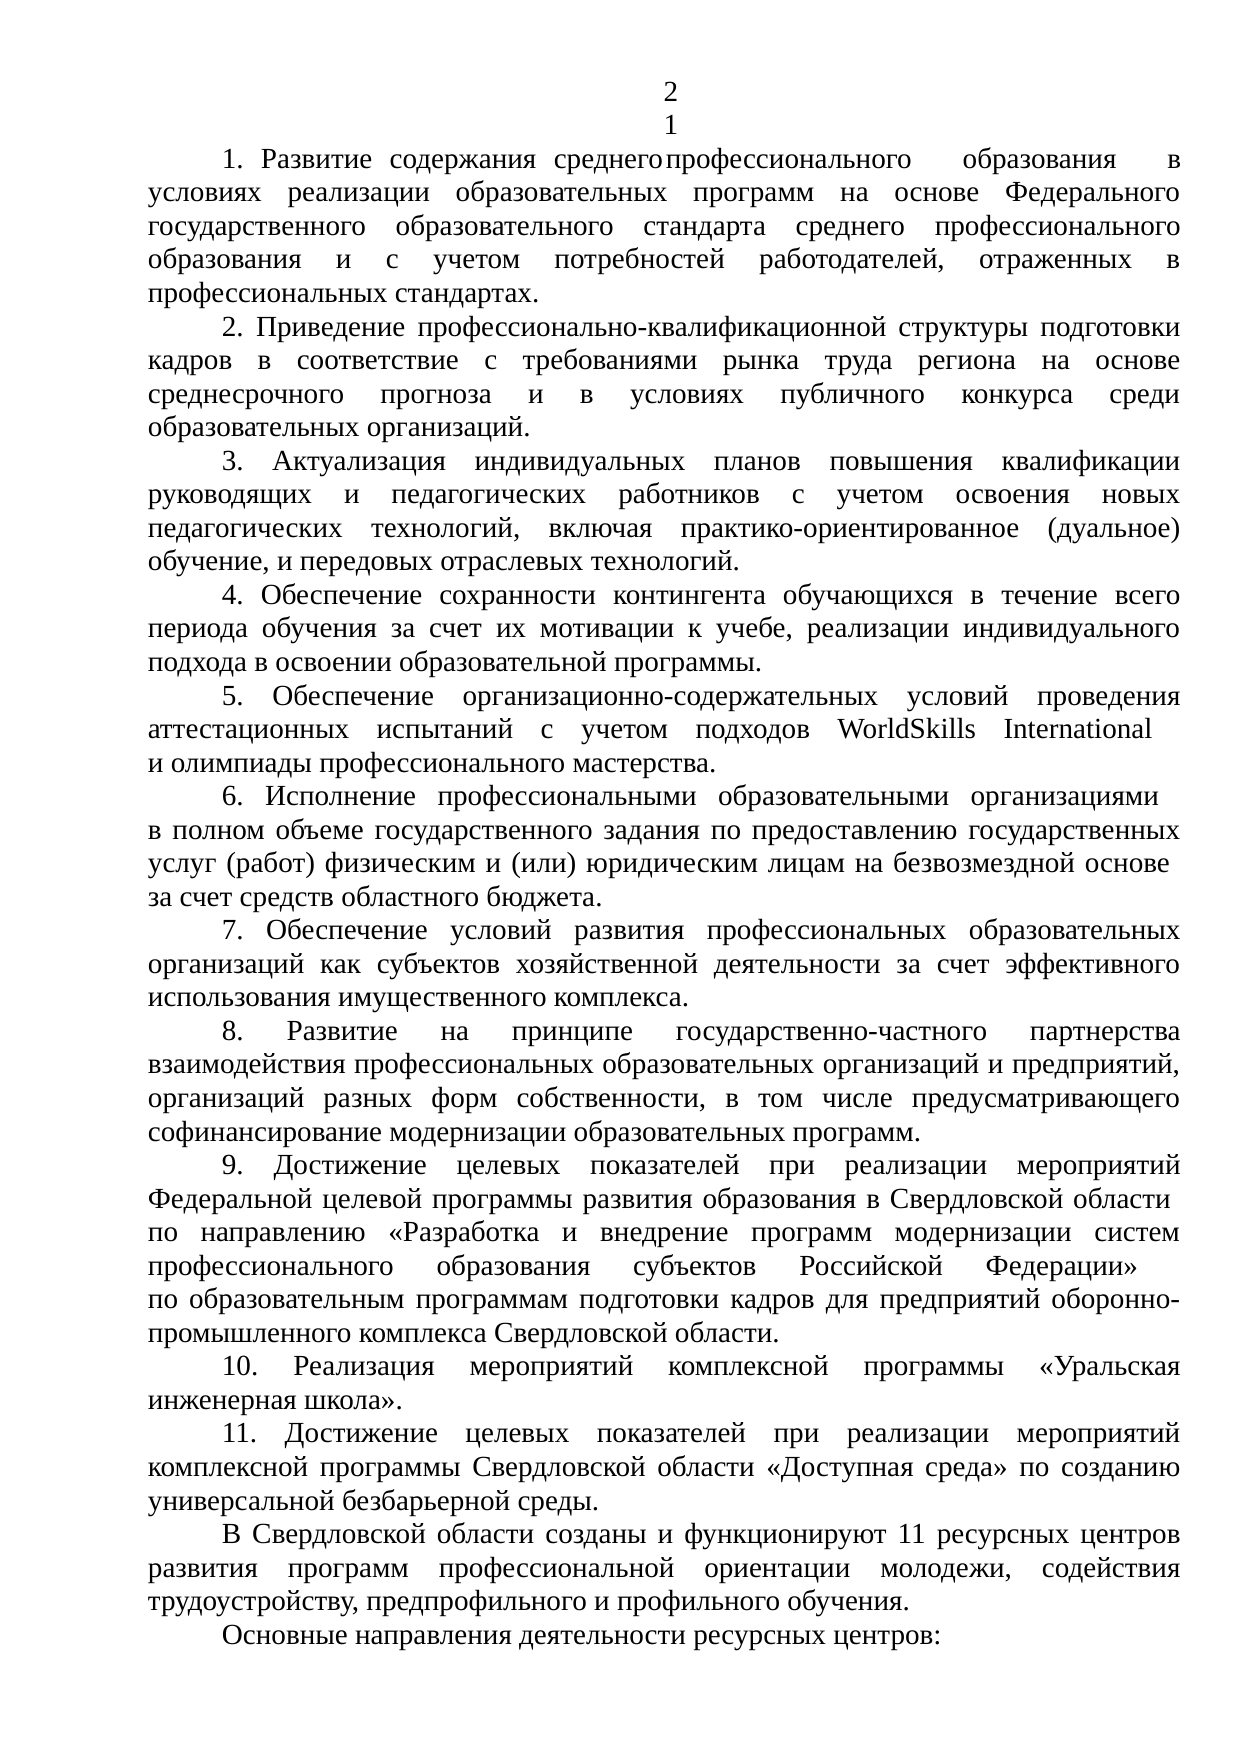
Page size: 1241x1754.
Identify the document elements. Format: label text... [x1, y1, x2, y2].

text 6. Исполнение профессиональными образовательными организациями в полном объеме государственного задания по предоставлению государственных услуг (работ) физическим и (или) юридическим лицам на безвозмездной основе за счет средств областного бюджета. [148, 778, 1181, 912]
text 8. Развитие на принципе государственно-частного партнерства взаимодействия профессиональных образовательных организаций и предприятий, организаций разных форм собственности, в том числе предусматривающего софинансирование модернизации образовательных программ. [148, 1013, 1181, 1147]
text 7. Обеспечение условий развития профессиональных образовательных организаций как субъектов хозяйственной деятельности за счет эффективного использования имущественного комплекса. [148, 912, 1181, 1013]
text 10. Реализация мероприятий комплексной программы «Уральская инженерная школа». [148, 1348, 1181, 1416]
text 2. Приведение профессионально-квалификационной структуры подготовки кадров в соответствие с требованиями рынка труда региона на основе среднесрочного прогноза и в условиях публичного конкурса среди образовательных организаций. [148, 309, 1181, 443]
text 3. Актуализация индивидуальных планов повышения квалификации руководящих и педагогических работников с учетом освоения новых педагогических технологий, включая практико-ориентированное (дуальное) обучение, и передовых отраслевых технологий. [148, 443, 1181, 577]
text 5. Обеспечение организационно-содержательных условий проведения аттестационных испытаний с учетом подходов WorldSkills International и олимпиады профессионального мастерства. [148, 678, 1181, 778]
text 9. Достижение целевых показателей при реализации мероприятий Федеральной целевой программы развития образования в Свердловской области по направлению «Разработка и внедрение программ модернизации систем профессионального образования субъектов Российской Федерации» по образовательным программам подготовки кадров для предприятий оборонно-промышленного комплекса Свердловской области. [148, 1147, 1181, 1348]
text В Свердловской области созданы и функционируют 11 ресурсных центров развития программ профессиональной ориентации молодежи, содействия трудоустройству, предпрофильного и профильного обучения. [148, 1516, 1181, 1617]
text 4. Обеспечение сохранности контингента обучающихся в течение всего периода обучения за счет их мотивации к учебе, реализации индивидуального подхода в освоении образовательной программы. [148, 577, 1181, 678]
text 1. Развитие содержания среднего профессионального образования в условиях реализации образовательных программ на основе Федерального государственного образовательного стандарта среднего профессионального образования и с учетом потребностей работодателей, отраженных в профессиональных стандартах. [148, 141, 1181, 309]
text 11. Достижение целевых показателей при реализации мероприятий комплексной программы Свердловской области «Доступная среда» по созданию универсальной безбарьерной среды. [148, 1416, 1181, 1516]
text Основные направления деятельности ресурсных центров: [148, 1617, 1181, 1650]
